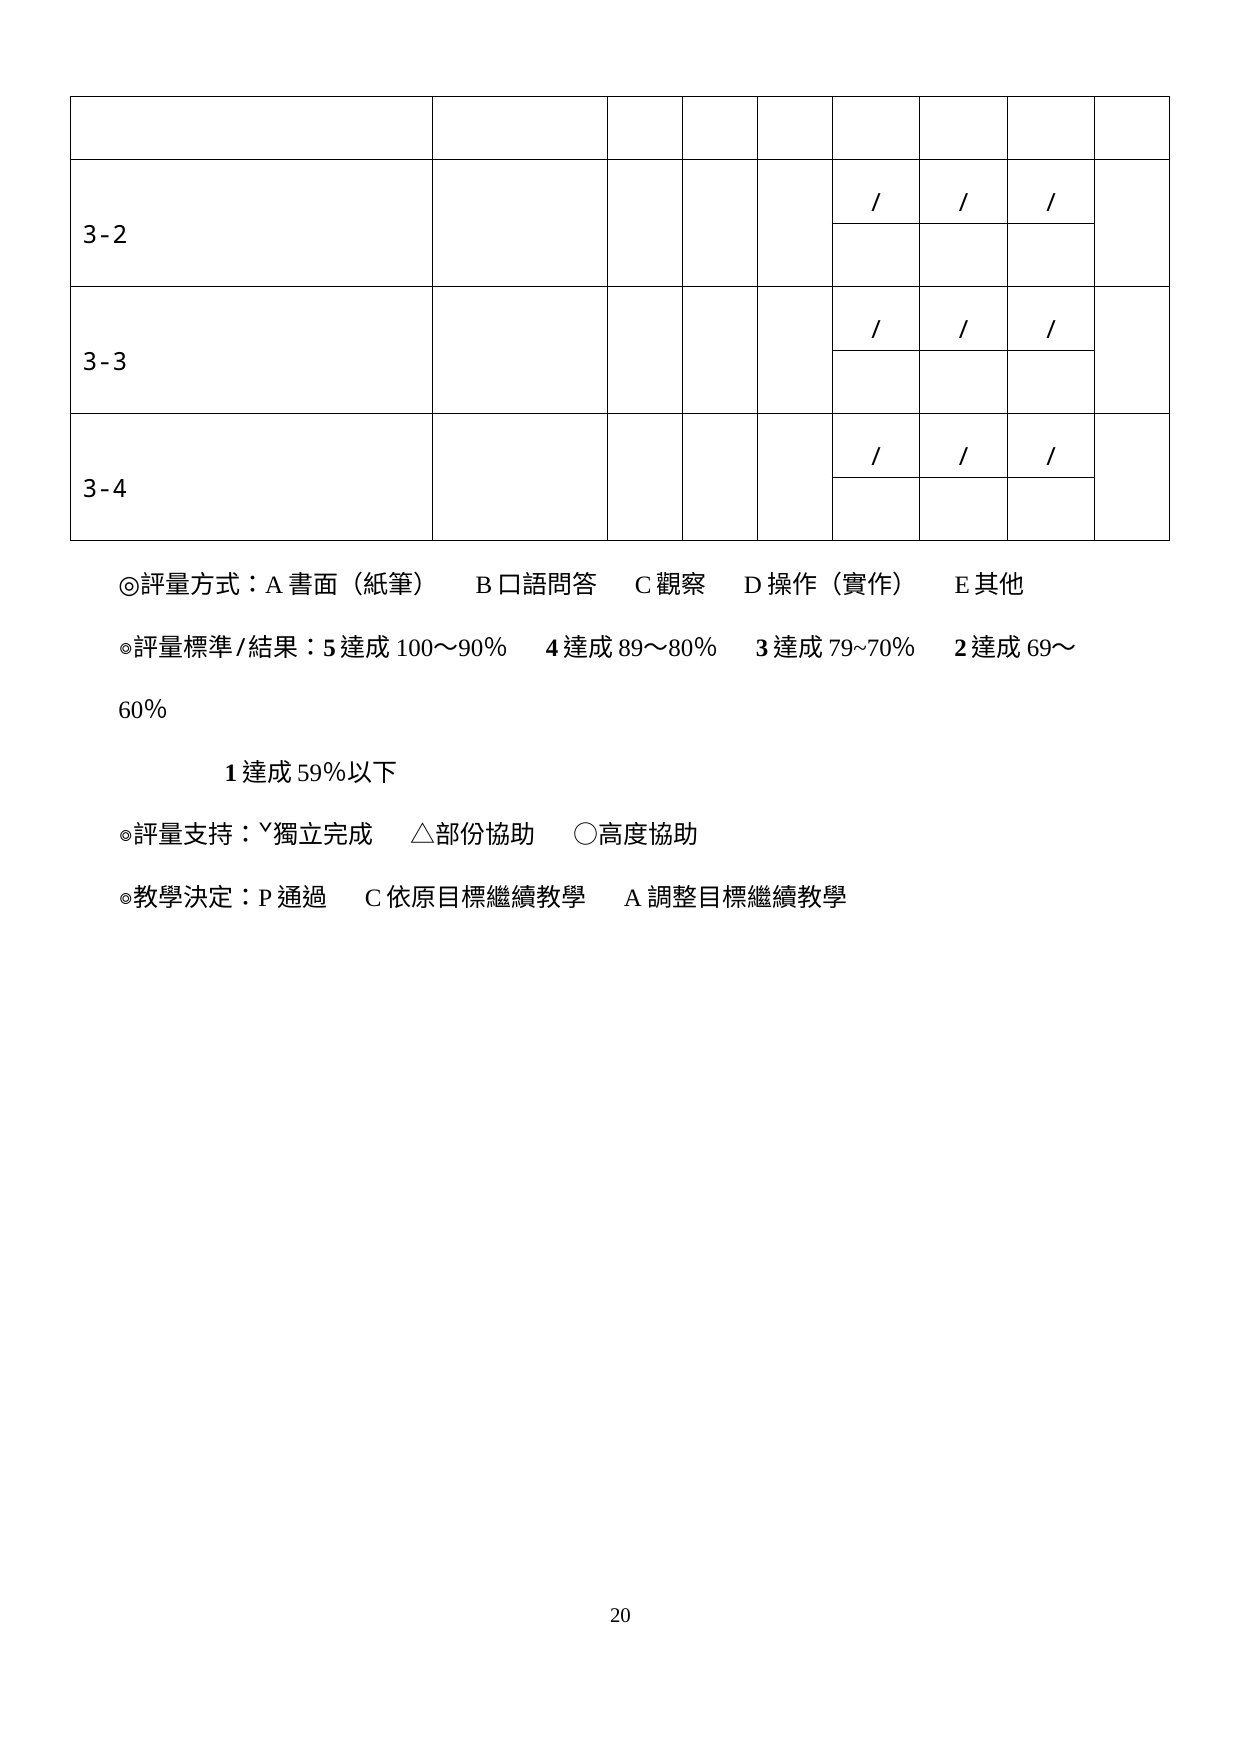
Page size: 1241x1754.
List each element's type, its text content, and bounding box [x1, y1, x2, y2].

table_cell 3-3 [71, 287, 432, 413]
table_cell [608, 97, 682, 159]
table_cell / [833, 414, 919, 477]
table_cell [608, 414, 682, 540]
table_cell [1008, 97, 1094, 159]
table_cell [1095, 414, 1169, 540]
text 1達成59％以下 [118, 729, 1122, 791]
table_cell / [1008, 414, 1094, 477]
table_cell [758, 97, 832, 159]
table_cell [71, 97, 432, 159]
table_cell [1008, 478, 1094, 540]
text ◎評量方式：A書面（紙筆） B口語問答 C觀察 D操作（實作） E其他 [118, 541, 1110, 604]
table_cell [833, 224, 919, 286]
table_cell [433, 97, 607, 159]
table_cell [683, 160, 757, 286]
table_cell [1095, 287, 1169, 413]
table_cell [433, 160, 607, 286]
table_cell [683, 414, 757, 540]
table_cell / [833, 287, 919, 350]
table_cell / [920, 160, 1007, 223]
table_cell [433, 414, 607, 540]
table_cell 3-4 [71, 414, 432, 540]
table_cell [1095, 97, 1169, 159]
table_cell [920, 478, 1007, 540]
text ◎評量支持：ˇ獨立完成 △部份協助 ○高度協助 [118, 791, 1110, 854]
table_cell [920, 97, 1007, 159]
text ◎教學決定：P通過 C依原目標繼續教學 A調整目標繼續教學 [118, 854, 1122, 916]
table_cell [608, 287, 682, 413]
table_cell [758, 414, 832, 540]
table_cell [758, 287, 832, 413]
table_cell [833, 351, 919, 413]
table_cell [683, 97, 757, 159]
table_cell [833, 97, 919, 159]
table_cell [433, 287, 607, 413]
table_cell 3-2 [71, 160, 432, 286]
table_cell [608, 160, 682, 286]
table_cell [1095, 160, 1169, 286]
table_cell / [833, 160, 919, 223]
table_cell [1008, 351, 1094, 413]
table_cell / [920, 287, 1007, 350]
table_cell / [1008, 287, 1094, 350]
table_cell [683, 287, 757, 413]
table_cell / [920, 414, 1007, 477]
table_cell [833, 478, 919, 540]
table_cell [920, 351, 1007, 413]
table_cell / [1008, 160, 1094, 223]
text ◎評量標準/結果：5達成100～90％ 4達成89～80％ 3達成79~70％ 2達成69～60％ [118, 604, 1122, 729]
table_cell [758, 160, 832, 286]
table_cell [920, 224, 1007, 286]
table_cell [1008, 224, 1094, 286]
